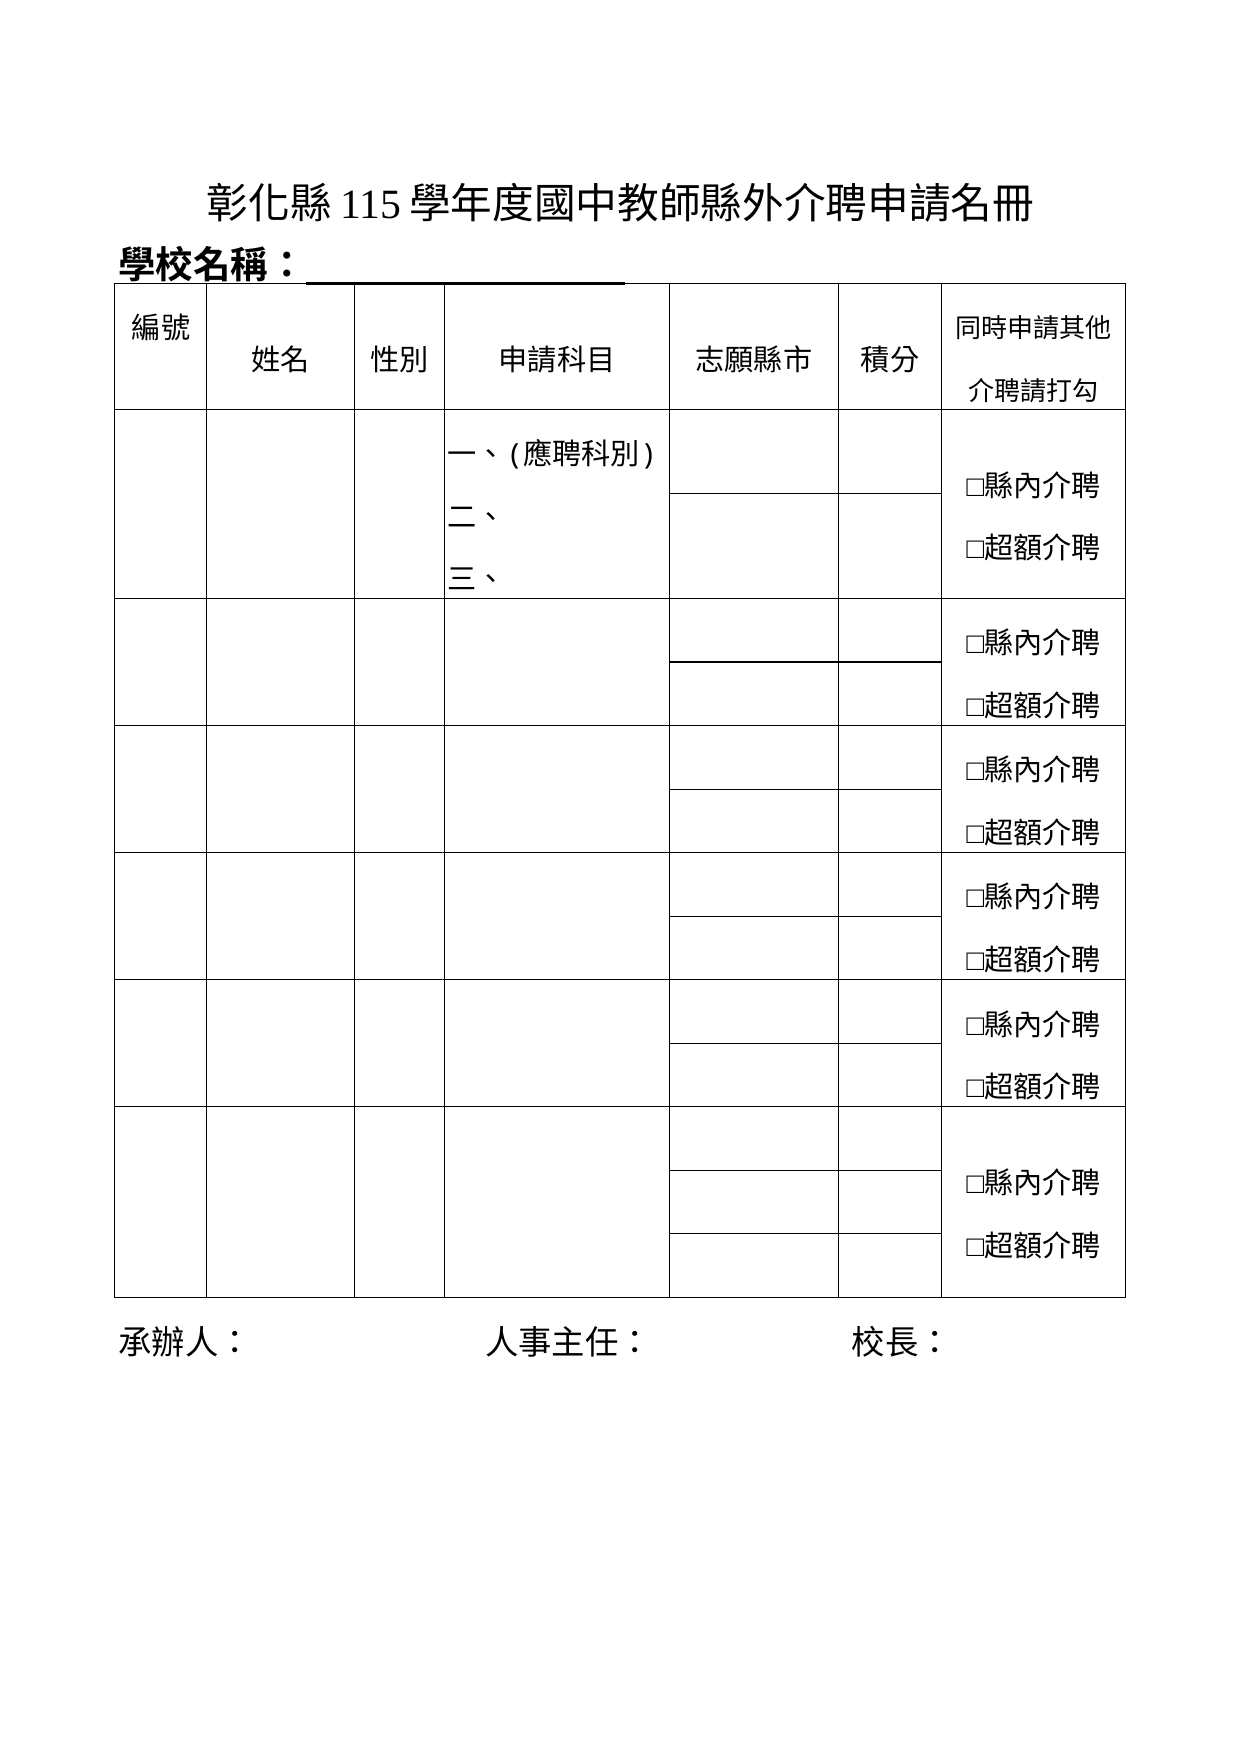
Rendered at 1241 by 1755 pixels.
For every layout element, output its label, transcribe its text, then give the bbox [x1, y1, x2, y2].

table_header 積分 [839, 284, 941, 409]
table_cell [839, 410, 941, 493]
table_cell [670, 853, 838, 916]
table_cell □縣內介聘 □超額介聘 [942, 599, 1125, 725]
table_cell [207, 410, 354, 598]
table_cell □縣內介聘 □超額介聘 [942, 853, 1125, 979]
text 承辦人： 人事主任： 校長： [118, 1298, 1122, 1360]
table_cell [839, 1044, 941, 1106]
table_cell [115, 410, 206, 598]
text 彰化縣115學年度國中教師縣外介聘申請名冊 [118, 158, 1122, 221]
table_cell [115, 853, 206, 979]
table_header 申請科目 [445, 284, 669, 409]
table_cell [355, 853, 444, 979]
table_cell [115, 980, 206, 1106]
table_cell [839, 663, 941, 725]
table_cell [839, 917, 941, 979]
table_cell [355, 1107, 444, 1297]
table_cell [355, 410, 444, 598]
table_cell [670, 599, 838, 661]
table_cell [207, 853, 354, 979]
table_cell [355, 980, 444, 1106]
table_cell [839, 1234, 941, 1297]
table_cell [839, 494, 941, 598]
table_cell [839, 1171, 941, 1233]
table_cell [839, 1107, 941, 1170]
table_cell [670, 1171, 838, 1233]
table_cell [355, 599, 444, 725]
table_cell [445, 1107, 669, 1297]
table_cell [670, 410, 838, 493]
table_cell [839, 726, 941, 788]
table_cell [445, 853, 669, 979]
table_cell □縣內介聘 □超額介聘 [942, 410, 1125, 598]
table_cell [207, 1107, 354, 1297]
table_header 志願縣市 [670, 284, 838, 409]
table_cell [207, 599, 354, 725]
table_header 姓名 [207, 284, 354, 409]
table_cell [115, 726, 206, 852]
table_cell [670, 494, 838, 598]
table_cell [115, 1107, 206, 1297]
table_header 性別 [355, 285, 444, 409]
table_cell [207, 726, 354, 852]
table_cell [670, 1044, 838, 1106]
table_cell [839, 599, 941, 661]
table_cell [839, 853, 941, 916]
table_header 同時申請其他介聘請打勾 [942, 284, 1125, 409]
table_cell [445, 980, 669, 1106]
table_cell [670, 726, 838, 788]
table_cell [670, 1234, 838, 1297]
table_cell □縣內介聘 □超額介聘 [942, 980, 1125, 1106]
table_cell [670, 663, 838, 725]
table_cell [839, 980, 941, 1043]
table_cell [670, 980, 838, 1043]
text 學校名稱： [118, 221, 1122, 283]
table_cell 一、(應聘科別) 二、 三、 [445, 410, 669, 598]
table_cell [355, 726, 444, 852]
table_header 編號 [115, 284, 206, 409]
table_cell [445, 726, 669, 852]
table_cell [445, 599, 669, 725]
table_cell □縣內介聘 □超額介聘 [942, 726, 1125, 852]
table_cell [670, 917, 838, 979]
table_cell [839, 790, 941, 852]
table_cell [670, 790, 838, 852]
table_cell □縣內介聘 □超額介聘 [942, 1107, 1125, 1297]
table_cell [207, 980, 354, 1106]
table_cell [670, 1107, 838, 1170]
table_cell [115, 599, 206, 725]
